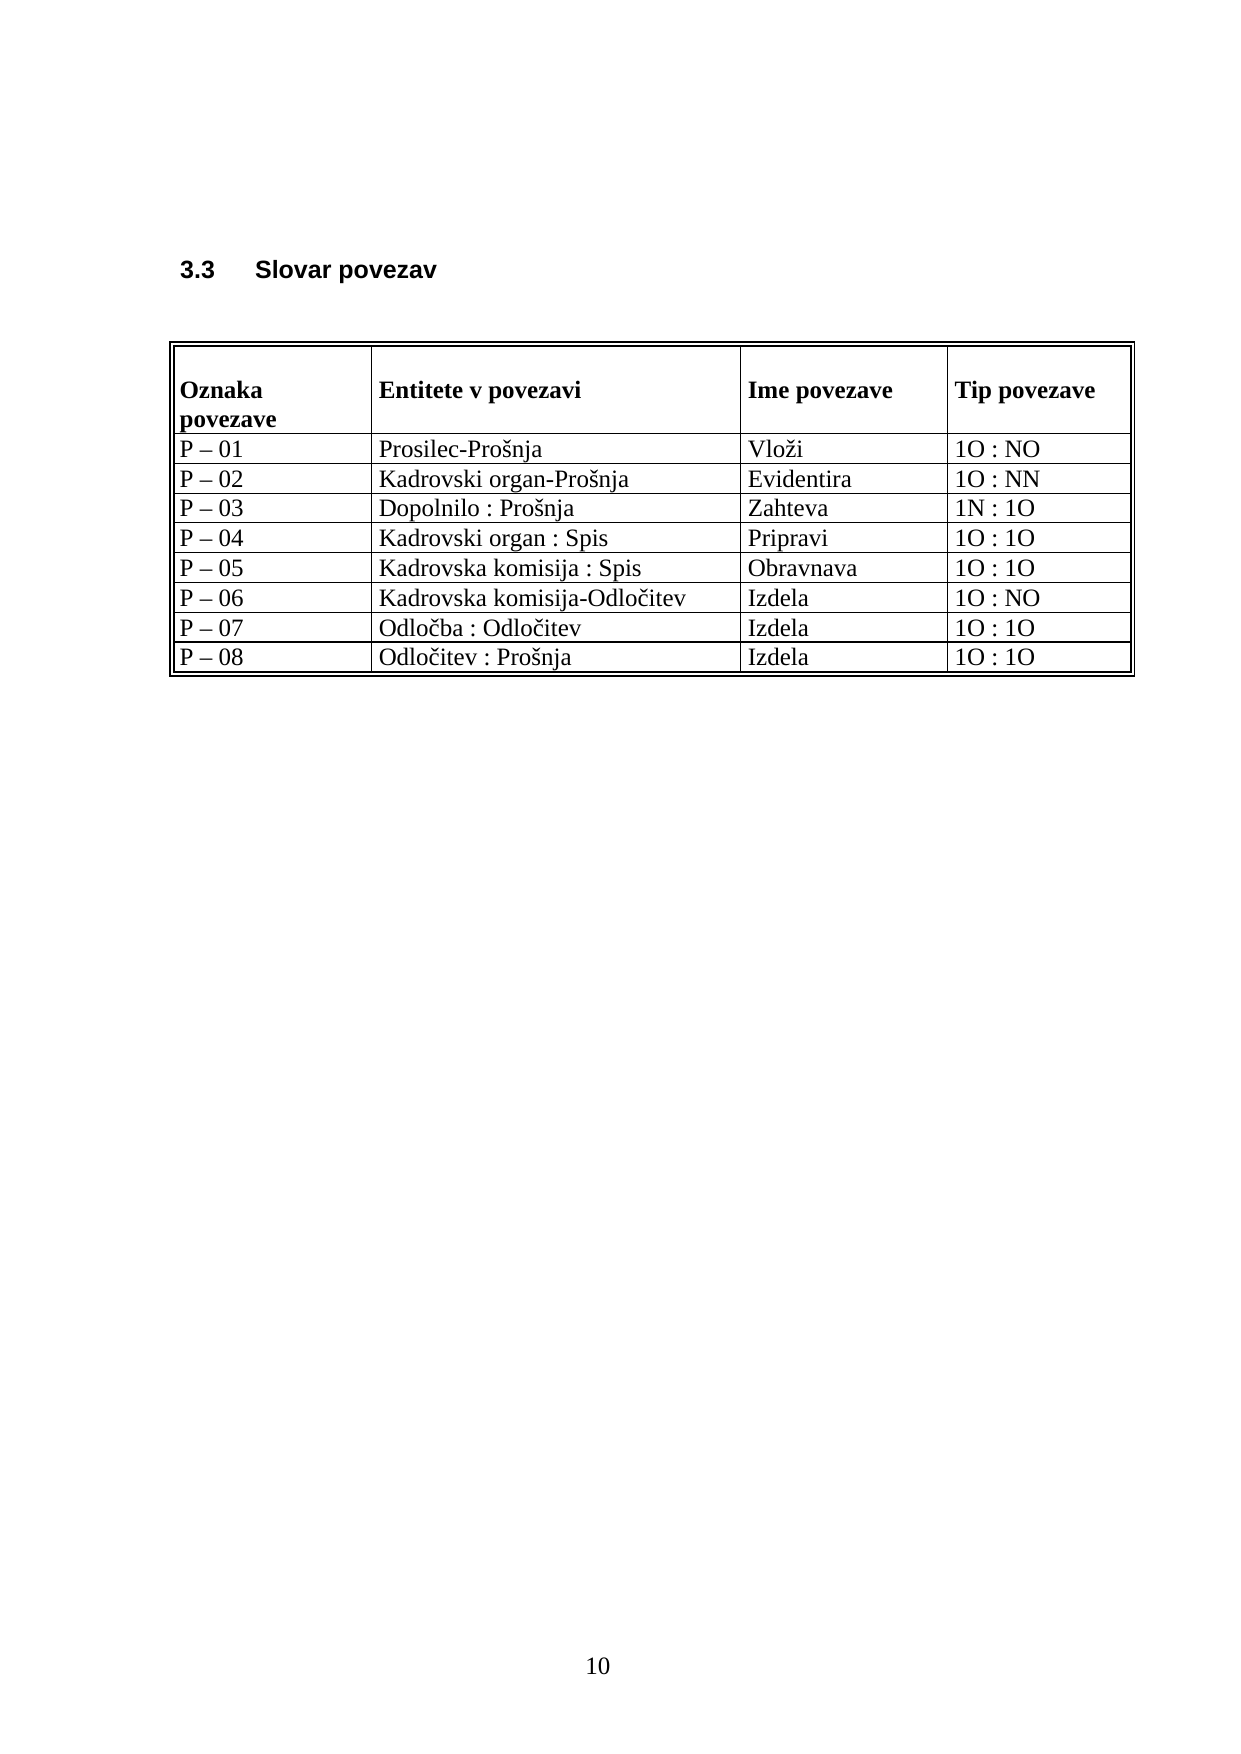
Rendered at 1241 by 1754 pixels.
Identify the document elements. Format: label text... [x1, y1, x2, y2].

table_cell P – 08 [175, 643, 371, 671]
table_cell Obravnava [741, 553, 947, 582]
table_cell Dopolnilo : Prošnja [372, 494, 740, 522]
table_cell Zahteva [741, 494, 947, 522]
table_cell Vloži [741, 434, 947, 463]
subtitle Slovar povezav [180, 255, 1053, 284]
table_cell P – 02 [175, 464, 371, 492]
table_cell Kadrovski organ : Spis [372, 523, 740, 552]
table_cell Kadrovska komisija-Odločitev [372, 583, 740, 612]
table_cell Izdela [741, 583, 947, 612]
table_cell Evidentira [741, 464, 947, 492]
table_cell Prosilec-Prošnja [372, 434, 740, 463]
table_cell Kadrovski organ-Prošnja [372, 464, 740, 492]
table_cell P – 07 [175, 613, 371, 641]
table_cell 1O : 1O [948, 613, 1130, 641]
table_cell 1N : 1O [948, 494, 1130, 522]
table_cell P – 01 [175, 434, 371, 463]
table_cell 1O : NN [948, 464, 1130, 492]
table_cell P – 05 [175, 553, 371, 582]
table_cell Izdela [741, 613, 947, 641]
table_cell 1O : 1O [948, 643, 1130, 671]
table_cell Odločitev : Prošnja [372, 643, 740, 671]
table_header Ime povezave [741, 347, 947, 433]
table_cell P – 03 [175, 494, 371, 522]
table_cell P – 06 [175, 583, 371, 612]
table_cell 1O : NO [948, 434, 1130, 463]
table_cell 1O : 1O [948, 523, 1130, 552]
table_cell Kadrovska komisija : Spis [372, 553, 740, 582]
table_header Entitete v povezavi [372, 347, 740, 433]
table_cell 1O : 1O [948, 553, 1130, 582]
table_header Tip povezave [948, 347, 1130, 433]
table_header Oznaka povezave [175, 347, 371, 433]
table_cell Pripravi [741, 523, 947, 552]
table_cell P – 04 [175, 523, 371, 552]
table_cell Izdela [741, 643, 947, 671]
table_cell Odločba : Odločitev [372, 613, 740, 641]
table_cell 1O : NO [948, 583, 1130, 612]
